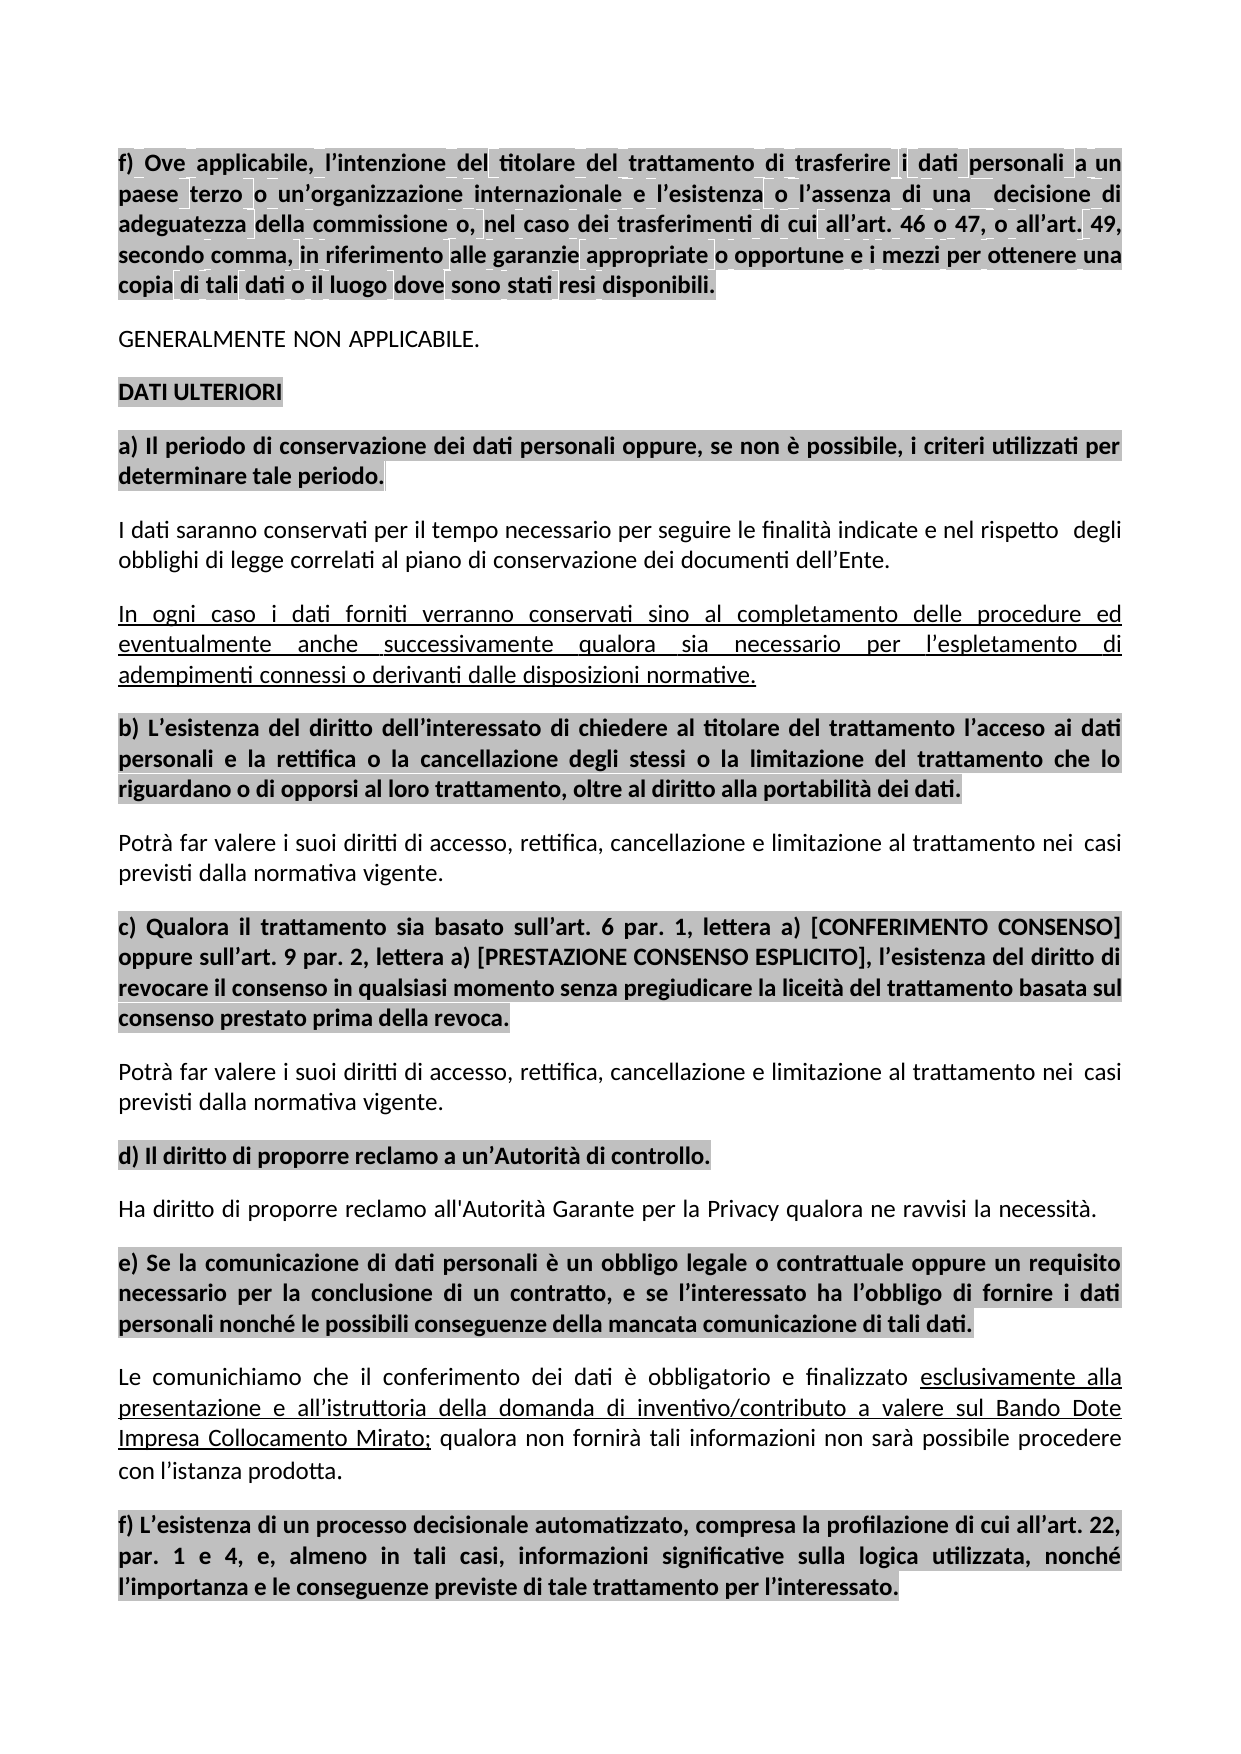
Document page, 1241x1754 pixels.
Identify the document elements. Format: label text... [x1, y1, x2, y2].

text b) L’esistenza del diritto dell’interessato di chiedere al titolare del trattamento l’acceso ai dati personali e la rettifica o la cancellazione degli stessi o la limitazione del trattamento che lo riguardano o di opporsi al loro trattamento, oltre al diritto alla portabilità dei dati. [118, 712, 1122, 804]
text c) Qualora il trattamento sia basato sull’art. 6 par. 1, lettera a) [CONFERIMENTO CONSENSO] oppure sull’art. 9 par. 2, lettera a) [PRESTAZIONE CONSENSO ESPLICITO], l’esistenza del diritto di revocare il consenso in qualsiasi momento senza pregiudicare la liceità del trattamento basata sul consenso prestato prima della revoca. [118, 911, 1122, 1033]
text e) Se la comunicazione di dati personali è un obbligo legale o contrattuale oppure un requisito necessario per la conclusione di un contratto, e se l’interessato ha l’obbligo di fornire i dati personali nonché le possibili conseguenze della mancata comunicazione di tali dati. [118, 1247, 1122, 1338]
text d) Il diritto di proporre reclamo a un’Autorità di controllo. [118, 1140, 1122, 1170]
text DATI ULTERIORI [118, 377, 1122, 407]
text Impresa Collocamento Mirato; qualora non fornirà tali informazioni non sarà possibile procedere con l’istanza prodotta. [118, 1419, 1122, 1487]
text eventualmente anche successivamente qualora sia necessario per l’espletamento di [118, 626, 1122, 654]
text In ogni caso i dati forniti verranno conservati sino al completamento delle procedure ed [118, 598, 1122, 624]
text Potrà far valere i suoi diritti di accesso, rettifica, cancellazione e limitazione al trattamento nei casi previsti dalla normativa vigente. [118, 827, 1122, 888]
text I dati saranno conservati per il tempo necessario per seguire le finalità indicate e nel rispetto degli obblighi di legge correlati al piano di conservazione dei documenti dell’Ente. [118, 514, 1122, 575]
text Le comunichiamo che il conferimento dei dati è obbligatorio e finalizzato esclusivamente alla presentazione e all’istruttoria della domanda di inventivo/contributo a valere sul Bando Dote [118, 1361, 1122, 1418]
text Potrà far valere i suoi diritti di accesso, rettifica, cancellazione e limitazione al trattamento nei casi previsti dalla normativa vigente. [118, 1056, 1122, 1117]
text adempimenti connessi o derivanti dalle disposizioni normative. [118, 656, 1122, 689]
text GENERALMENTE NON APPLICABILE. [118, 323, 1122, 354]
text a) Il periodo di conservazione dei dati personali oppure, se non è possibile, i criteri utilizzati per determinare tale periodo. [118, 430, 1122, 491]
text Ha diritto di proporre reclamo all'Autorità Garante per la Privacy qualora ne ravvisi la necessità. [118, 1193, 1122, 1224]
text f) L’esistenza di un processo decisionale automatizzato, compresa la profilazione di cui all’art. 22, par. 1 e 4, e, almeno in tali casi, informazioni significative sulla logica utilizzata, nonché l’importanza e le conseguenze previste di tale trattamento per l’interessato. [118, 1510, 1122, 1601]
text f) Ove applicabile, l’intenzione del titolare del trattamento di trasferire i dati personali a un paese terzo o un’organizzazione internazionale e l’esistenza o l’assenza di una decisione di adeguatezza della commissione o, nel caso dei trasferimenti di cui all’art. 46 o 47, o all’art. 49, secondo comma, in riferimento alle garanzie appropriate o opportune e i mezzi per ottenere una copia di tali dati o il luogo dove sono stati resi disponibili. [118, 148, 1122, 300]
